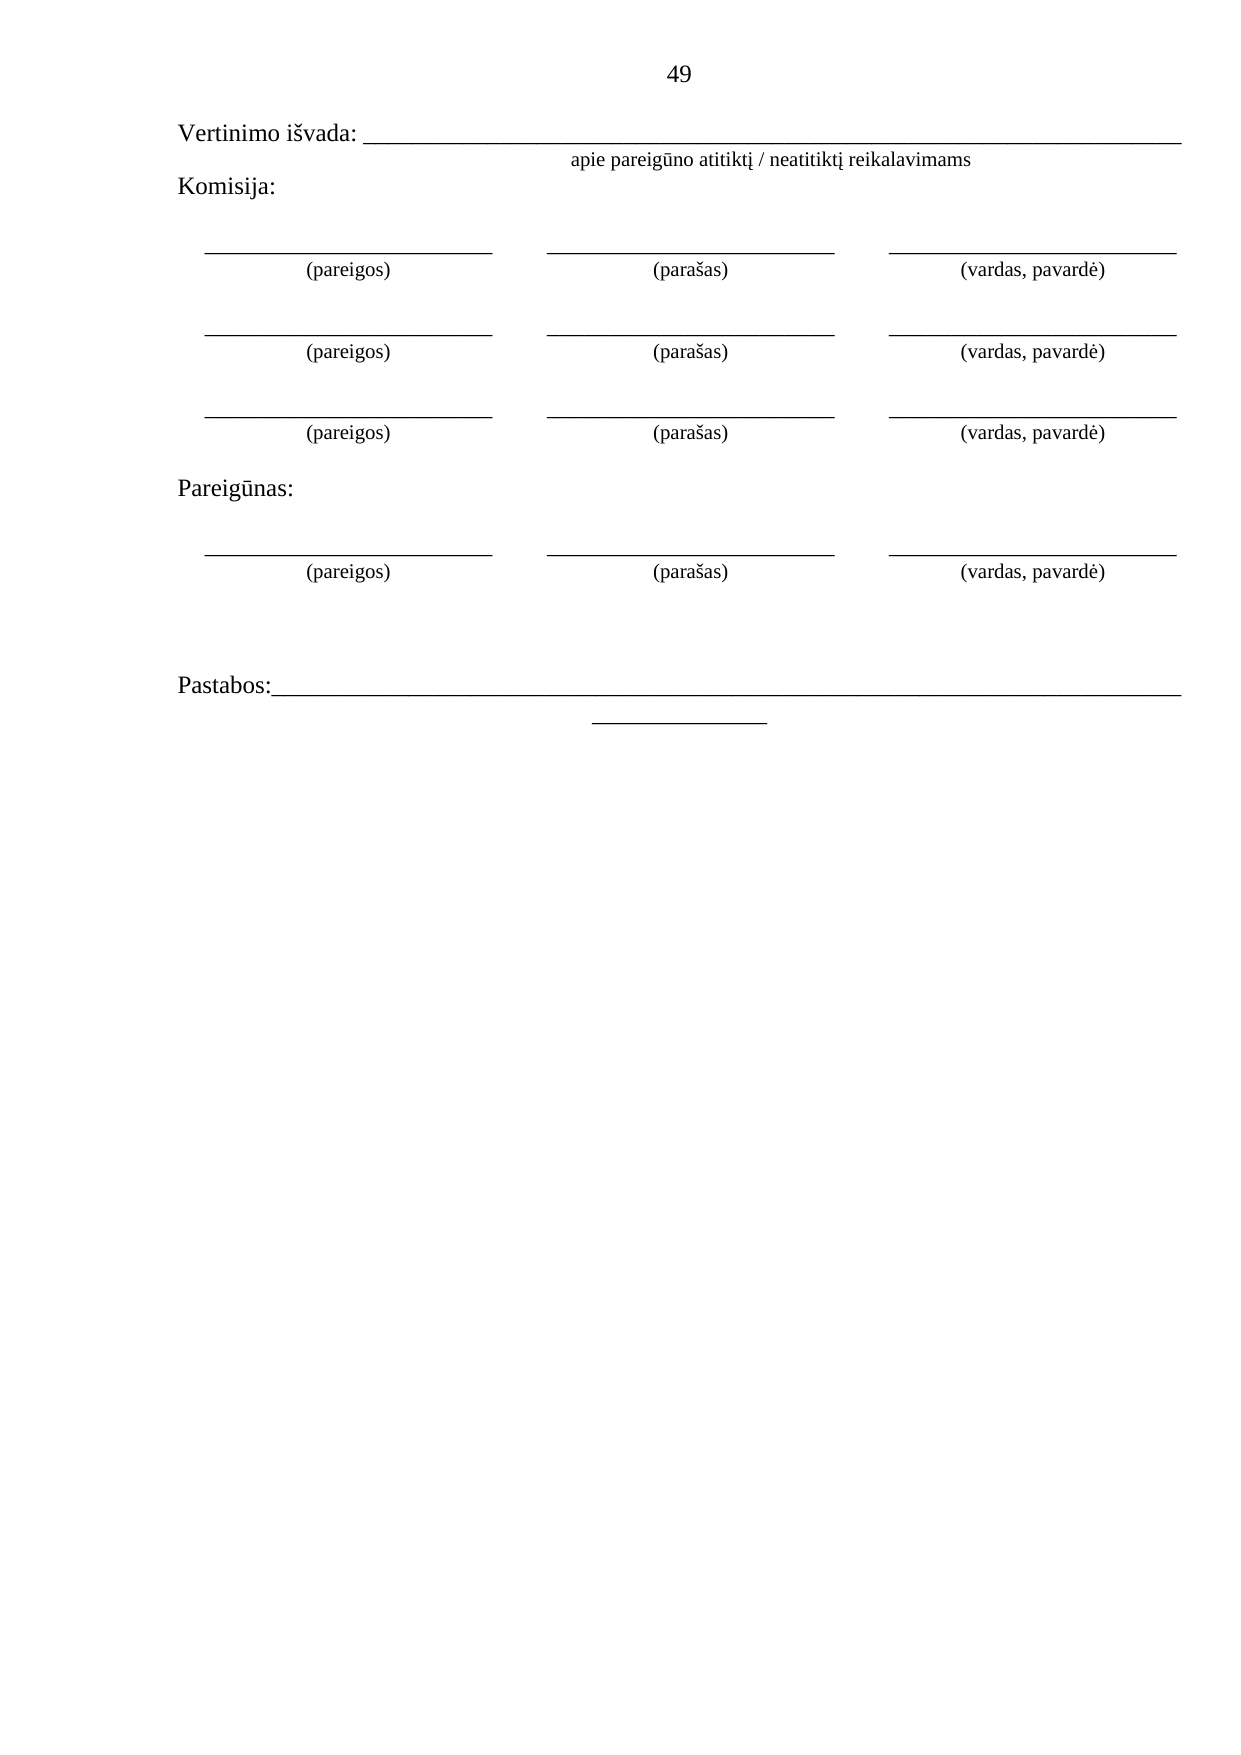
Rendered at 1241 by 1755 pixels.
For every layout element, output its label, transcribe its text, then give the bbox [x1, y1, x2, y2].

table_cell (parašas) [519, 559, 862, 583]
text Pastabos: [177, 670, 1181, 698]
table_header _______________________ [177, 229, 519, 257]
table_header _______________________ [862, 392, 1204, 420]
table_cell (parašas) [519, 257, 862, 281]
table_header _______________________ [519, 392, 862, 420]
table_cell (vardas, pavardė) [862, 339, 1204, 363]
text apie pareigūno atitiktį / neatitiktį reikalavimams [177, 147, 1181, 171]
table_cell (pareigos) [177, 339, 519, 363]
text Vertinimo išvada: [177, 118, 1181, 147]
table_cell (parašas) [519, 420, 862, 444]
table_cell (vardas, pavardė) [862, 559, 1204, 583]
table_cell (parašas) [519, 339, 862, 363]
table_header _______________________ [519, 310, 862, 339]
table_header _______________________ [862, 310, 1204, 339]
table_header _______________________ [519, 229, 862, 257]
table_cell (pareigos) [177, 559, 519, 583]
text Komisija: [177, 171, 1181, 200]
table_header _______________________ [862, 229, 1204, 257]
table_cell (pareigos) [177, 257, 519, 281]
table_header _______________________ [177, 310, 519, 339]
table_header _______________________ [862, 531, 1204, 559]
table_header _______________________ [177, 392, 519, 420]
text Pareigūnas: [177, 473, 1181, 502]
table_header _______________________ [177, 531, 519, 559]
table_cell (vardas, pavardė) [862, 420, 1204, 444]
text ______________ [177, 698, 1181, 727]
table_cell (pareigos) [177, 420, 519, 444]
table_cell (vardas, pavardė) [862, 257, 1204, 281]
table_header _______________________ [519, 531, 862, 559]
